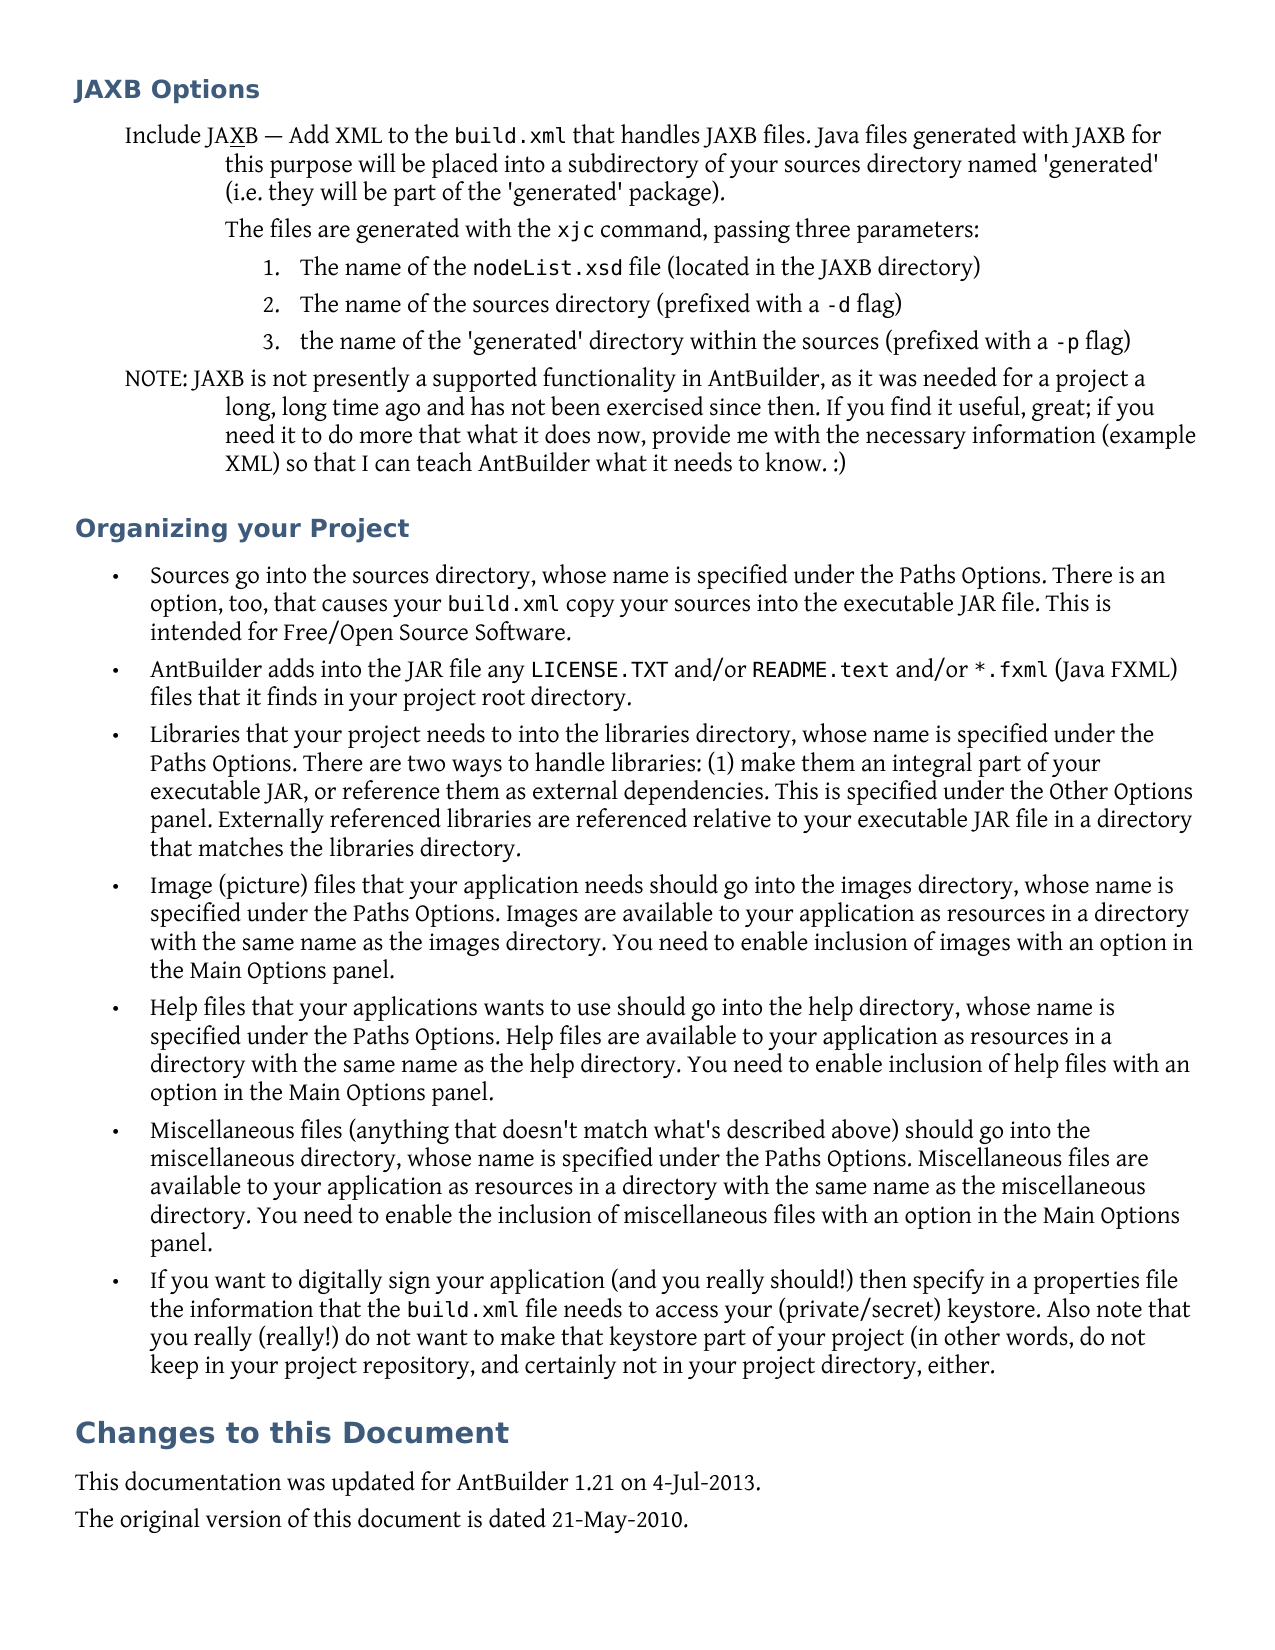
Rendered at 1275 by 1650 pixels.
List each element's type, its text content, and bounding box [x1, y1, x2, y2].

list AntBuilder adds into the JAR file any LICENSE.TXT and/or README.text and/or *.fxml (Java FXML) files that it finds in your project root directory. [112, 656, 1200, 712]
list Help files that your applications wants to use should go into the help directory, whose name is specified under the Paths Options. Help files are available to your application as resources in a directory with the same name as the help directory. You need to enable inclusion of help files with an option in the Main Options panel. [112, 994, 1200, 1108]
subtitle Changes to this Document [75, 1417, 1200, 1451]
subtitle Organizing your Project [75, 515, 1200, 544]
list Miscellaneous files (anything that doesn't match what's described above) should go into the miscellaneous directory, whose name is specified under the Paths Options. Miscellaneous files are available to your application as resources in a directory with the same name as the miscellaneous directory. You need to enable the inclusion of miscellaneous files with an option in the Main Options panel. [112, 1117, 1200, 1258]
text This documentation was updated for AntBuilder 1.21 on 4-Jul-2013. [75, 1469, 1200, 1497]
list The name of the nodeList.xsd file (located in the JAXB directory) [262, 253, 1200, 282]
text NOTE: JAXB is not presently a supported functionality in AntBuilder, as it was needed for a project a long, long time ago and has not been exercised since then. If you find it useful, great; if you need it to do more that what it does now, provide me with the necessary information (example XML) so that I can teach AntBuilder what it needs to know. :) [124, 365, 1200, 479]
list The name of the sources directory (prefixed with a -d flag) [262, 291, 1200, 319]
list If you want to digitally sign your application (and you really should!) then specify in a properties file the information that the build.xml file needs to access your (private/secret) keystore. Also note that you really (really!) do not want to make that keystore part of your project (in other words, do not keep in your project repository, and certainly not in your project directory, either. [112, 1267, 1200, 1381]
list the name of the 'generated' directory within the sources (prefixed with a -p flag) [262, 328, 1200, 356]
list Sources go into the sources directory, whose name is specified under the Paths Options. There is an option, too, that causes your build.xml copy your sources into the executable JAR file. This is intended for Free/Open Source Software. [112, 562, 1200, 647]
subtitle JAXB Options [75, 75, 1200, 104]
list Image (picture) files that your application needs should go into the images directory, whose name is specified under the Paths Options. Images are available to your application as resources in a directory with the same name as the images directory. You need to enable inclusion of images with an option in the Main Options panel. [112, 872, 1200, 985]
text The original version of this document is dated 21-May-2010. [75, 1506, 1200, 1534]
text Include JAXB — Add XML to the build.xml that handles JAXB files. Java files generated with JAXB for this purpose will be placed into a subdirectory of your sources directory named 'generated' (i.e. they will be part of the 'generated' package). [124, 122, 1200, 207]
list Libraries that your project needs to into the libraries directory, whose name is specified under the Paths Options. There are two ways to handle libraries: (1) make them an integral part of your executable JAR, or reference them as external dependencies. This is specified under the Other Options panel. Externally referenced libraries are referenced relative to your executable JAR file in a directory that matches the libraries directory. [112, 721, 1200, 863]
text The files are generated with the xjc command, passing three parameters: [124, 216, 1200, 244]
